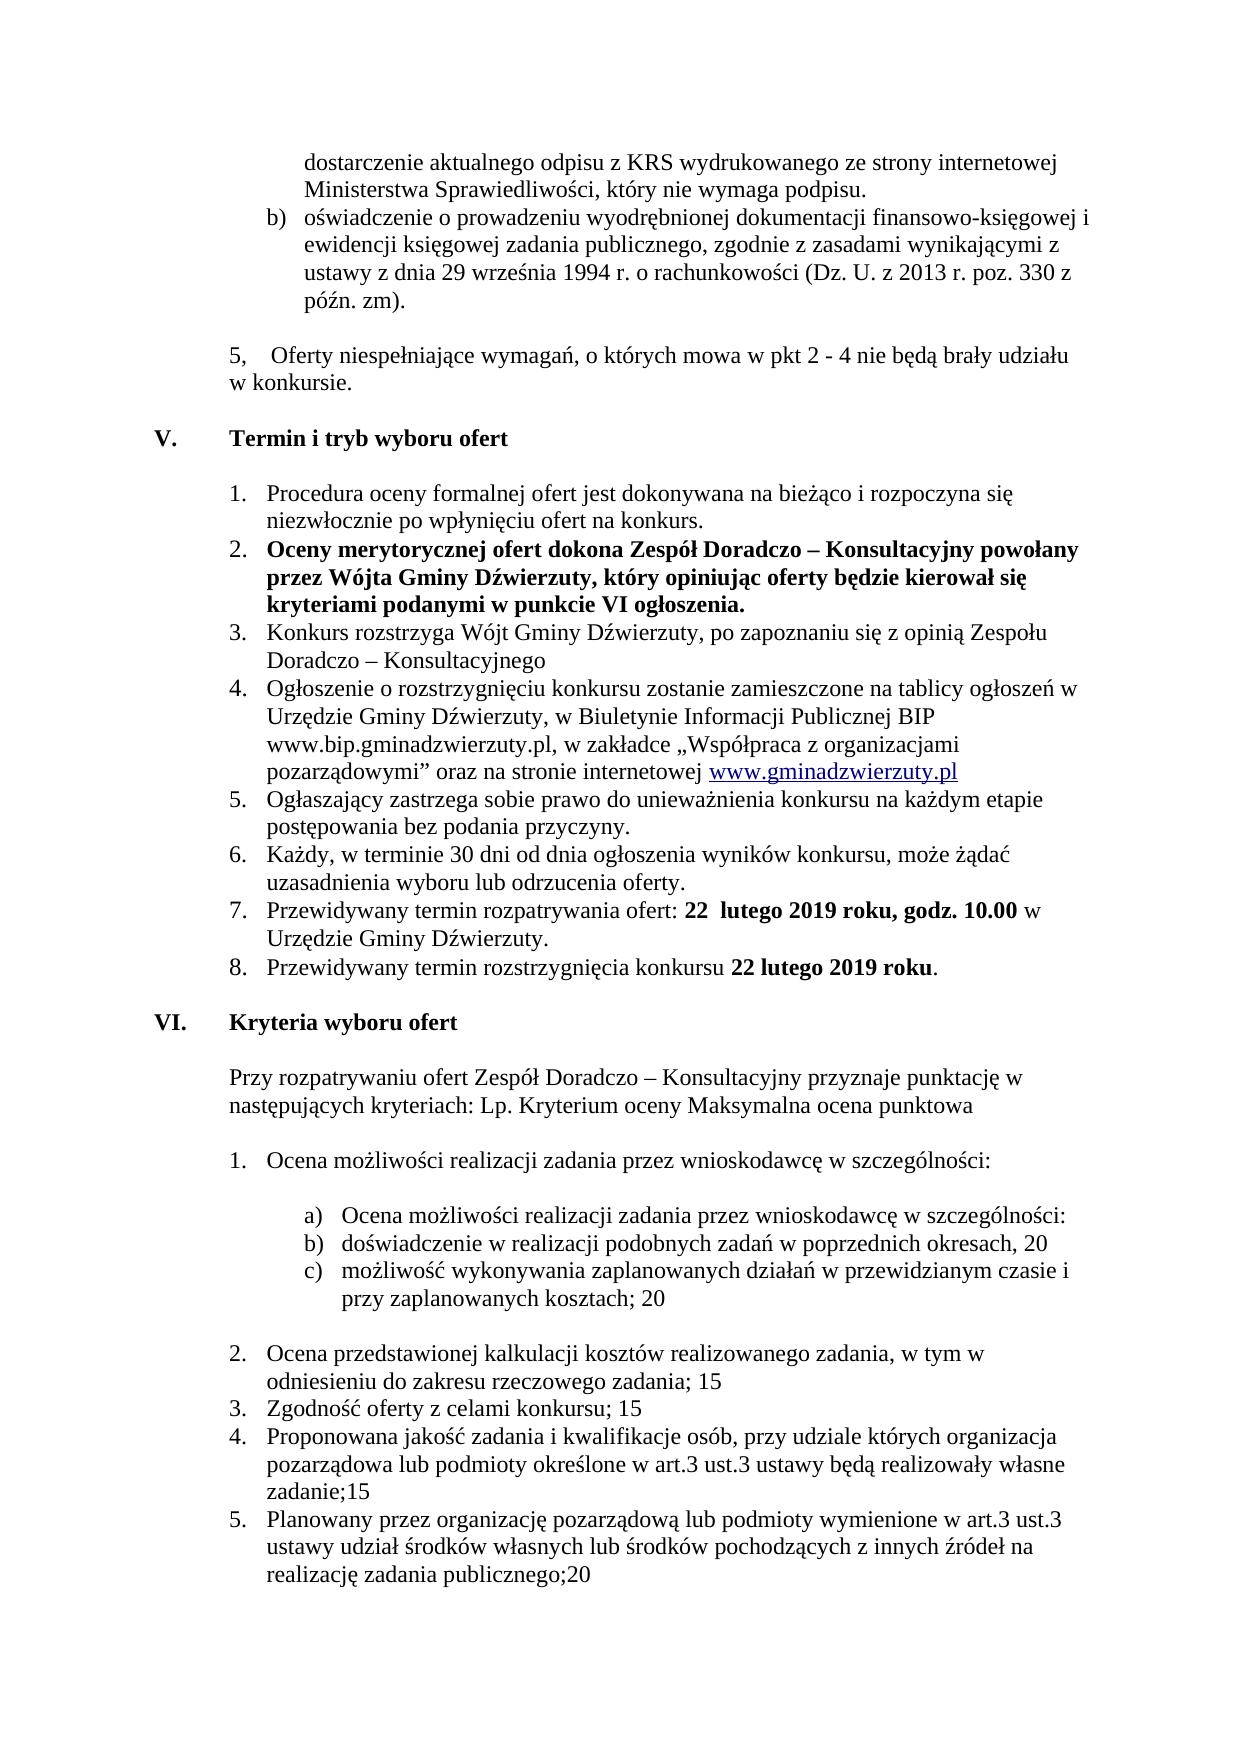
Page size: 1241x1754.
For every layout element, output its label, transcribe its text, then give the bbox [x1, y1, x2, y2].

list Konkurs rozstrzyga Wójt Gminy Dźwierzuty, po zapoznaniu się z opinią Zespołu Doradczo – Konsultacyjnego [229, 618, 1093, 673]
list Planowany przez organizację pozarządową lub podmioty wymienione w art.3 ust.3 ustawy udział środków własnych lub środków pochodzących z innych źródeł na realizację zadania publicznego;20 [229, 1505, 1093, 1588]
list Ogłaszający zastrzega sobie prawo do unieważnienia konkursu na każdym etapie postępowania bez podania przyczyny. [229, 785, 1093, 840]
list Przewidywany termin rozpatrywania ofert: 22 lutego 2019 roku, godz. 10.00 w Urzędzie Gminy Dźwierzuty. [229, 895, 1093, 952]
list Ocena możliwości realizacji zadania przez wnioskodawcę w szczególności: [229, 1146, 1093, 1173]
list Procedura oceny formalnej ofert jest dokonywana na bieżąco i rozpoczyna się niezwłocznie po wpłynięciu ofert na konkurs. [229, 479, 1093, 534]
list Ocena możliwości realizacji zadania przez wnioskodawcę w szczególności: [304, 1201, 1093, 1229]
list Ogłoszenie o rozstrzygnięciu konkursu zostanie zamieszczone na tablicy ogłoszeń w Urzędzie Gminy Dźwierzuty, w Biuletynie Informacji Publicznej BIP www.bip.gminadzwierzuty.pl, w zakładce „Współpraca z organizacjami pozarządowymi” oraz na stronie internetowej www.gminadzwierzuty.pl [229, 673, 1093, 785]
list Oceny merytorycznej ofert dokona Zespół Doradczo – Konsultacyjny powołany przez Wójta Gminy Dźwierzuty, który opiniując oferty będzie kierował się kryteriami podanymi w punkcie VI ogłoszenia. [229, 534, 1093, 618]
list Każdy, w terminie 30 dni od dnia ogłoszenia wyników konkursu, może żądać uzasadnienia wyboru lub odrzucenia oferty. [229, 840, 1093, 895]
list Kryteria wyboru ofert [154, 1008, 1093, 1036]
list Ocena przedstawionej kalkulacji kosztów realizowanego zadania, w tym w odniesieniu do zakresu rzeczowego zadania; 15 [229, 1339, 1093, 1394]
list dostarczenie aktualnego odpisu z KRS wydrukowanego ze strony internetowej Ministerstwa Sprawiedliwości, który nie wymaga podpisu. [266, 148, 1093, 203]
list możliwość wykonywania zaplanowanych działań w przewidzianym czasie i przy zaplanowanych kosztach; 20 [304, 1256, 1093, 1312]
list Termin i tryb wyboru ofert [154, 424, 1093, 451]
list Przewidywany termin rozstrzygnięcia konkursu 22 lutego 2019 roku. [229, 952, 1093, 980]
text Przy rozpatrywaniu ofert Zespół Doradczo – Konsultacyjny przyznaje punktację w następujących kryteriach: Lp. Kryterium oceny Maksymalna ocena punktowa [229, 1063, 1093, 1118]
list Zgodność oferty z celami konkursu; 15 [229, 1394, 1093, 1422]
list doświadczenie w realizacji podobnych zadań w poprzednich okresach, 20 [304, 1229, 1093, 1256]
list oświadczenie o prowadzeniu wyodrębnionej dokumentacji finansowo-księgowej i ewidencji księgowej zadania publicznego, zgodnie z zasadami wynikającymi z ustawy z dnia 29 września 1994 r. o rachunkowości (Dz. U. z 2013 r. poz. 330 z późn. zm). [266, 203, 1093, 313]
text 5, Oferty niespełniające wymagań, o których mowa w pkt 2 - 4 nie będą brały udziału w konkursie. [229, 341, 1093, 396]
list Proponowana jakość zadania i kwalifikacje osób, przy udziale których organizacja pozarządowa lub podmioty określone w art.3 ust.3 ustawy będą realizowały własne zadanie;15 [229, 1422, 1093, 1505]
